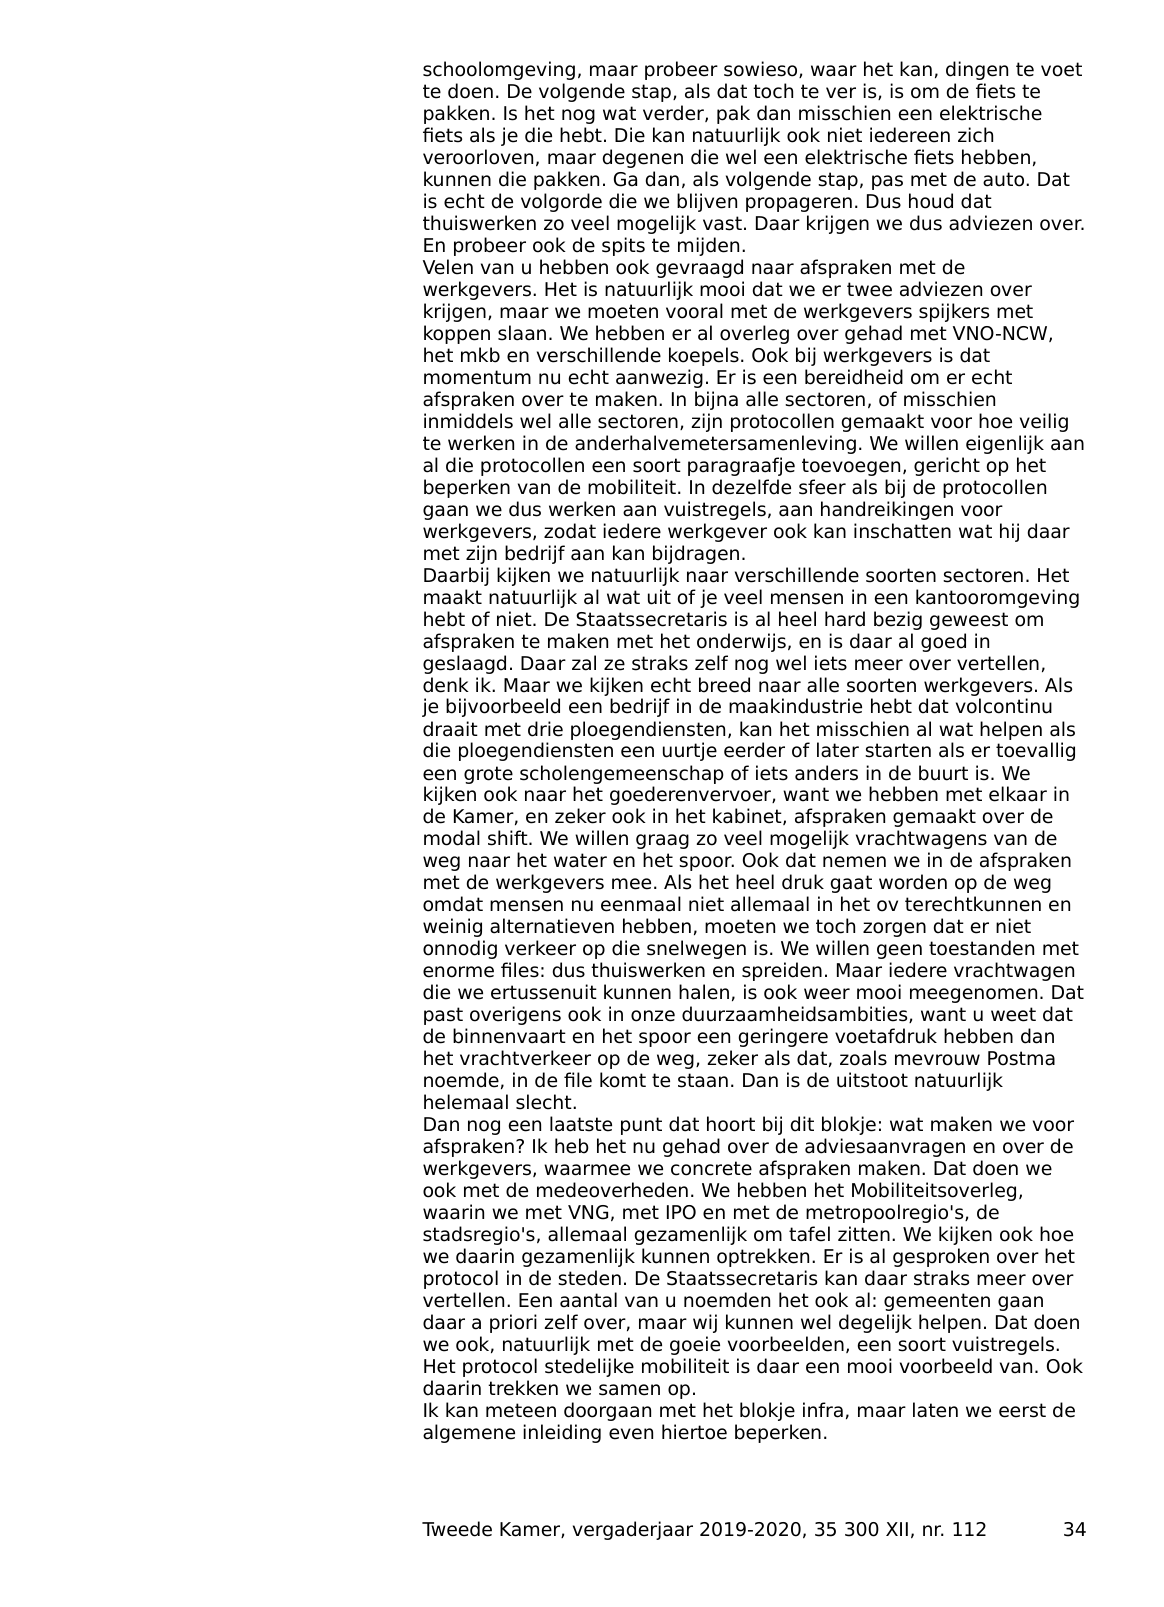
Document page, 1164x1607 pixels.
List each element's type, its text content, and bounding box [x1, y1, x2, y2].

text schoolomgeving, maar probeer sowieso, waar het kan, dingen te voet te doen. De volgende stap, als dat toch te ver is, is om de fiets te pakken. Is het nog wat verder, pak dan misschien een elektrische fiets als je die hebt. Die kan natuurlijk ook niet iedereen zich veroorloven, maar degenen die wel een elektrische fiets hebben, kunnen die pakken. Ga dan, als volgende stap, pas met de auto. Dat is echt de volgorde die we blijven propageren. Dus houd dat thuiswerken zo veel mogelijk vast. Daar krijgen we dus adviezen over. En probeer ook de spits te mijden. [422, 59, 1087, 257]
text Dan nog een laatste punt dat hoort bij dit blokje: wat maken we voor afspraken? Ik heb het nu gehad over de adviesaanvragen en over de werkgevers, waarmee we concrete afspraken maken. Dat doen we ook met de medeoverheden. We hebben het Mobiliteitsoverleg, waarin we met VNG, met IPO en met de metropoolregio's, de stadsregio's, allemaal gezamenlijk om tafel zitten. We kijken ook hoe we daarin gezamenlijk kunnen optrekken. Er is al gesproken over het protocol in de steden. De Staatssecretaris kan daar straks meer over vertellen. Een aantal van u noemden het ook al: gemeenten gaan daar a priori zelf over, maar wij kunnen wel degelijk helpen. Dat doen we ook, natuurlijk met de goeie voorbeelden, een soort vuistregels. Het protocol stedelijke mobiliteit is daar een mooi voorbeeld van. Ook daarin trekken we samen op. [422, 1114, 1087, 1400]
text Daarbij kijken we natuurlijk naar verschillende soorten sectoren. Het maakt natuurlijk al wat uit of je veel mensen in een kantooromgeving hebt of niet. De Staatssecretaris is al heel hard bezig geweest om afspraken te maken met het onderwijs, en is daar al goed in geslaagd. Daar zal ze straks zelf nog wel iets meer over vertellen, denk ik. Maar we kijken echt breed naar alle soorten werkgevers. Als je bijvoorbeeld een bedrijf in de maakindustrie hebt dat volcontinu draait met drie ploegendiensten, kan het misschien al wat helpen als die ploegendiensten een uurtje eerder of later starten als er toevallig een grote scholengemeenschap of iets anders in de buurt is. We kijken ook naar het goederenvervoer, want we hebben met elkaar in de Kamer, en zeker ook in het kabinet, afspraken gemaakt over de modal shift. We willen graag zo veel mogelijk vrachtwagens van de weg naar het water en het spoor. Ook dat nemen we in de afspraken met de werkgevers mee. Als het heel druk gaat worden op de weg omdat mensen nu eenmaal niet allemaal in het ov terechtkunnen en weinig alternatieven hebben, moeten we toch zorgen dat er niet onnodig verkeer op die snelwegen is. We willen geen toestanden met enorme files: dus thuiswerken en spreiden. Maar iedere vrachtwagen die we ertussenuit kunnen halen, is ook weer mooi meegenomen. Dat past overigens ook in onze duurzaamheidsambities, want u weet dat de binnenvaart en het spoor een geringere voetafdruk hebben dan het vrachtverkeer op de weg, zeker als dat, zoals mevrouw Postma noemde, in de file komt te staan. Dan is de uitstoot natuurlijk helemaal slecht. [422, 564, 1087, 1114]
text Ik kan meteen doorgaan met het blokje infra, maar laten we eerst de algemene inleiding even hiertoe beperken. [422, 1400, 1087, 1444]
text Velen van u hebben ook gevraagd naar afspraken met de werkgevers. Het is natuurlijk mooi dat we er twee adviezen over krijgen, maar we moeten vooral met de werkgevers spijkers met koppen slaan. We hebben er al overleg over gehad met VNO-NCW, het mkb en verschillende koepels. Ook bij werkgevers is dat momentum nu echt aanwezig. Er is een bereidheid om er echt afspraken over te maken. In bijna alle sectoren, of misschien inmiddels wel alle sectoren, zijn protocollen gemaakt voor hoe veilig te werken in de anderhalvemetersamenleving. We willen eigenlijk aan al die protocollen een soort paragraafje toevoegen, gericht op het beperken van de mobiliteit. In dezelfde sfeer als bij de protocollen gaan we dus werken aan vuistregels, aan handreikingen voor werkgevers, zodat iedere werkgever ook kan inschatten wat hij daar met zijn bedrijf aan kan bijdragen. [422, 257, 1087, 564]
